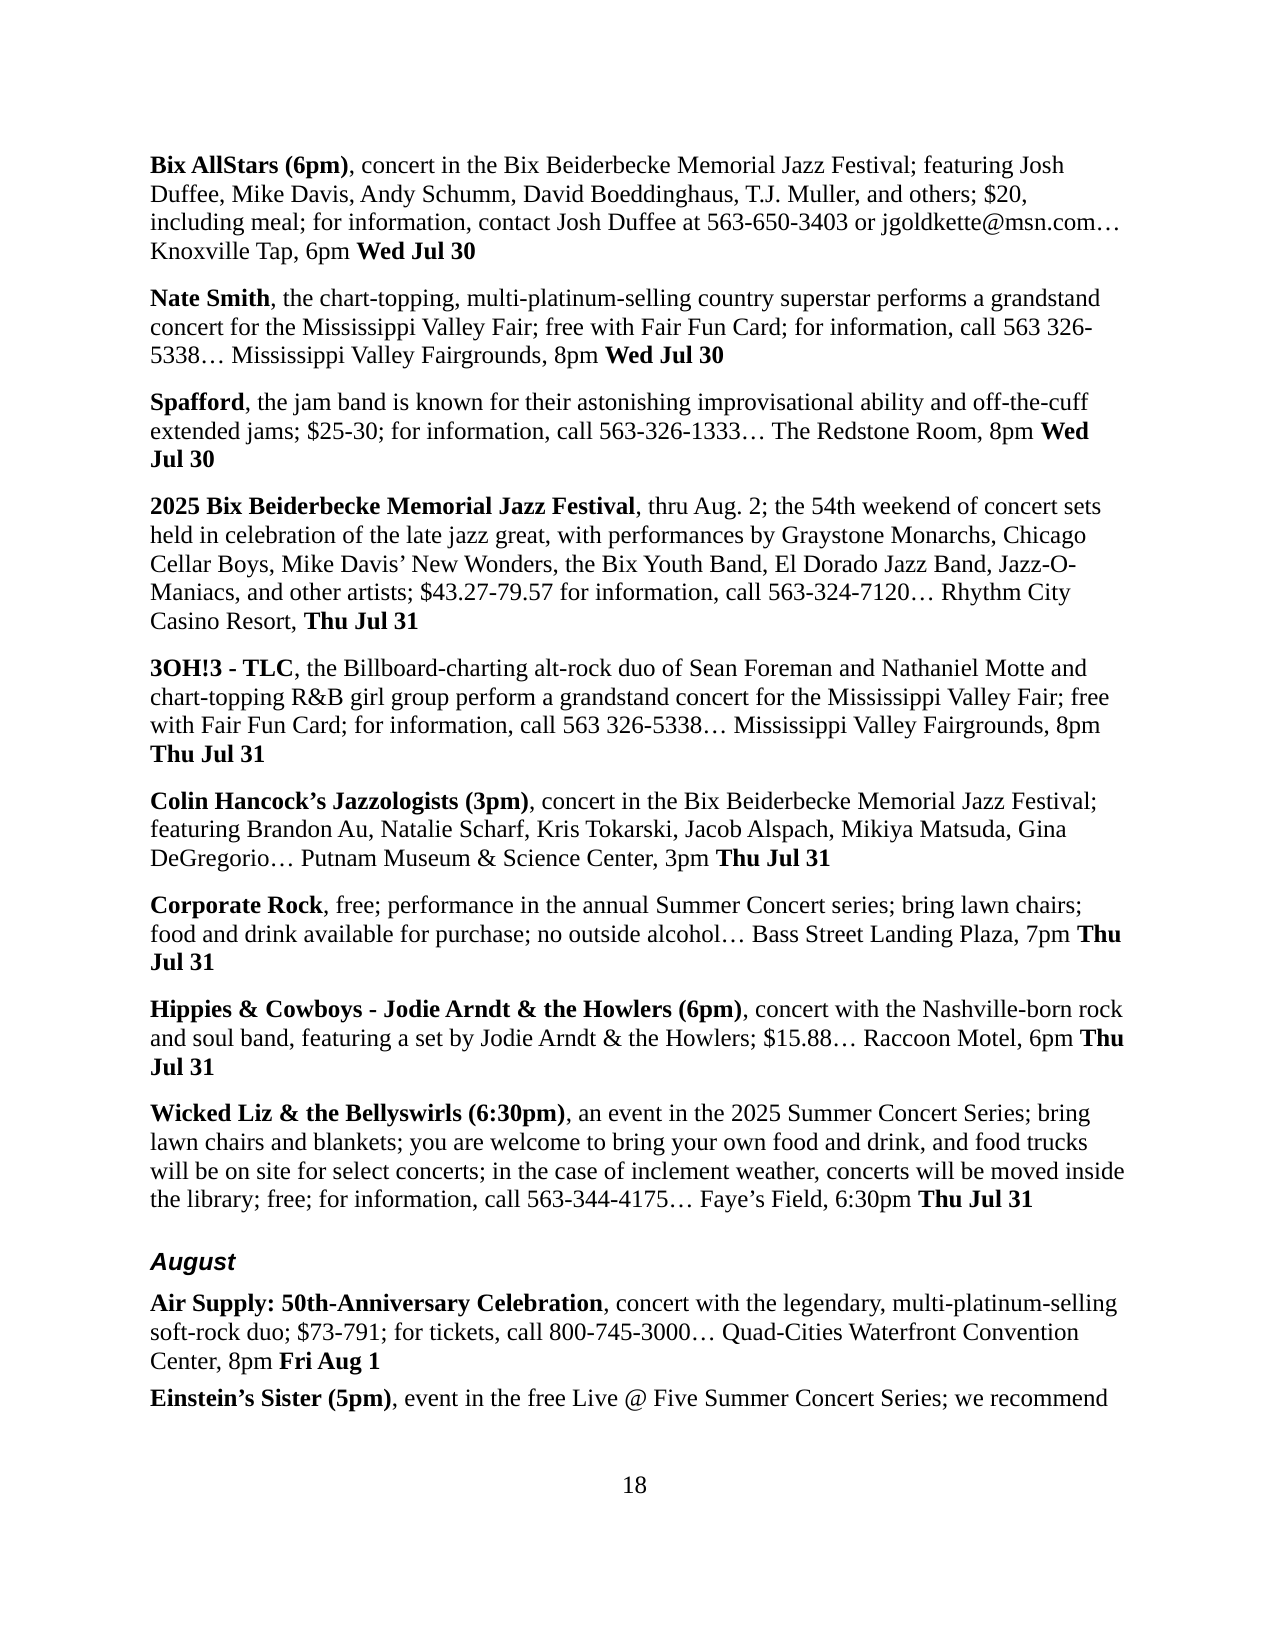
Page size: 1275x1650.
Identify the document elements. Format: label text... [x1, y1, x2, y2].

text Spafford, the jam band is known for their astonishing improvisational ability and off-the-cuff extended jams; $25-30; for information, call 563-326-1333… The Redstone Room, 8pm Wed Jul 30 [150, 387, 1125, 473]
text Colin Hancock’s Jazzologists (3pm), concert in the Bix Beiderbecke Memorial Jazz Festival; featuring Brandon Au, Natalie Scharf, Kris Tokarski, Jacob Alspach, Mikiya Matsuda, Gina DeGregorio… Putnam Museum & Science Center, 3pm Thu Jul 31 [150, 786, 1125, 872]
text Bix AllStars (6pm), concert in the Bix Beiderbecke Memorial Jazz Festival; featuring Josh Duffee, Mike Davis, Andy Schumm, David Boeddinghaus, T.J. Muller, and others; $20, including meal; for information, contact Josh Duffee at 563-650-3403 or jgoldkette@msn.com… Knoxville Tap, 6pm Wed Jul 30 [150, 150, 1125, 265]
text Corporate Rock, free; performance in the annual Summer Concert series; bring lawn chairs; food and drink available for purchase; no outside alcohol… Bass Street Landing Plaza, 7pm Thu Jul 31 [150, 890, 1125, 976]
subtitle August [150, 1247, 1125, 1276]
text Air Supply: 50th-Anniversary Celebration, concert with the legendary, multi-platinum-selling soft-rock duo; $73-791; for tickets, call 800-745-3000… Quad-Cities Waterfront Convention Center, 8pm Fri Aug 1 [150, 1288, 1125, 1374]
text Einstein’s Sister (5pm), event in the free Live @ Five Summer Concert Series; we recommend [150, 1383, 1125, 1412]
text 2025 Bix Beiderbecke Memorial Jazz Festival, thru Aug. 2; the 54th weekend of concert sets held in celebration of the late jazz great, with performances by Graystone Monarchs, Chicago Cellar Boys, Mike Davis’ New Wonders, the Bix Youth Band, El Dorado Jazz Band, Jazz-O-Maniacs, and other artists; $43.27-79.57 for information, call 563-324-7120… Rhythm City Casino Resort, Thu Jul 31 [150, 491, 1125, 635]
text 3OH!3 - TLC, the Billboard-charting alt-rock duo of Sean Foreman and Nathaniel Motte and chart-topping R&B girl group perform a grandstand concert for the Mississippi Valley Fair; free with Fair Fun Card; for information, call 563 326-5338… Mississippi Valley Fairgrounds, 8pm Thu Jul 31 [150, 653, 1125, 768]
text Nate Smith, the chart-topping, multi-platinum-selling country superstar performs a grandstand concert for the Mississippi Valley Fair; free with Fair Fun Card; for information, call 563 326-5338… Mississippi Valley Fairgrounds, 8pm Wed Jul 30 [150, 283, 1125, 369]
text Hippies & Cowboys - Jodie Arndt & the Howlers (6pm), concert with the Nashville-born rock and soul band, featuring a set by Jodie Arndt & the Howlers; $15.88… Raccoon Motel, 6pm Thu Jul 31 [150, 994, 1125, 1080]
text Wicked Liz & the Bellyswirls (6:30pm), an event in the 2025 Summer Concert Series; bring lawn chairs and blankets; you are welcome to bring your own food and drink, and food trucks will be on site for select concerts; in the case of inclement weather, concerts will be moved inside the library; free; for information, call 563-344-4175… Faye’s Field, 6:30pm Thu Jul 31 [150, 1098, 1125, 1213]
